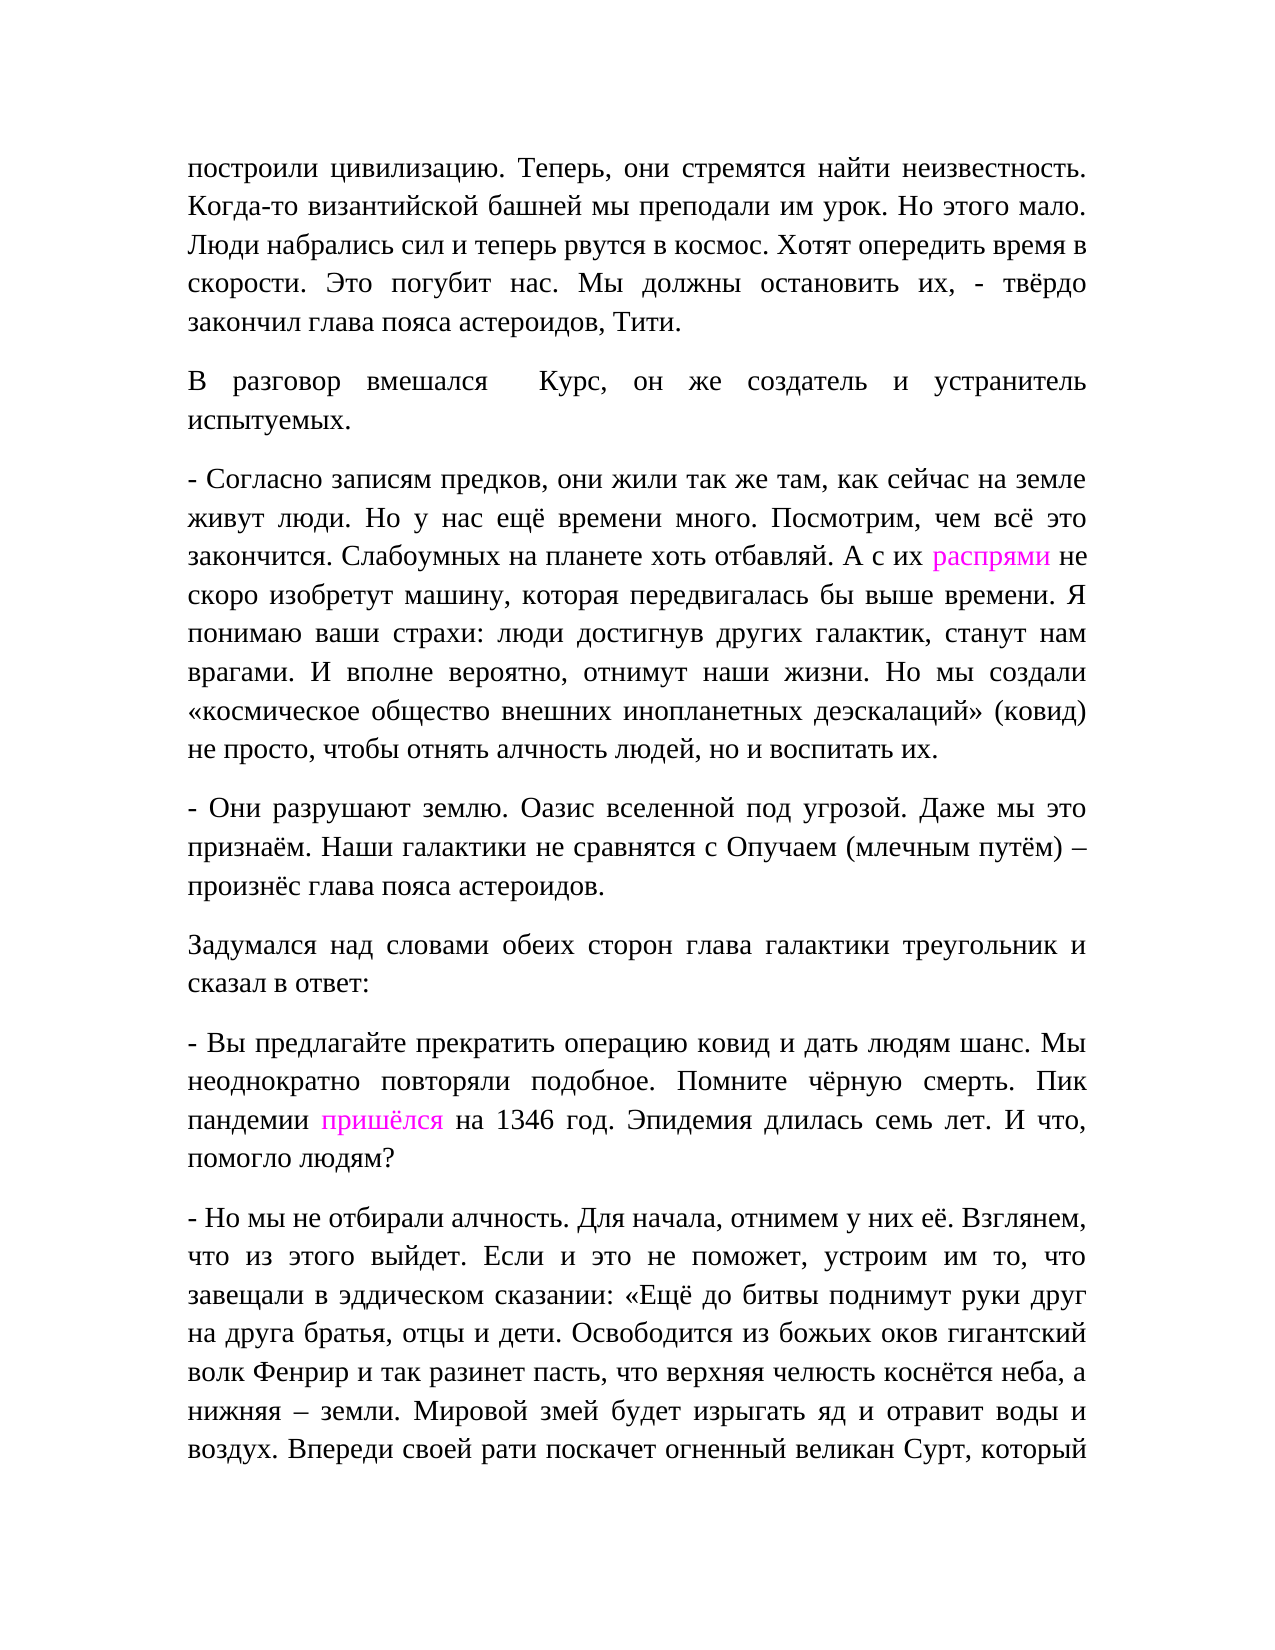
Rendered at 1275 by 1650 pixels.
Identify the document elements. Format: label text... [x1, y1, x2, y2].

text - Они разрушают землю. Оазис вселенной под угрозой. Даже мы это признаём. Наши галактики не сравнятся с Опучаем (млечным путём) – произнёс глава пояса астероидов. [187, 791, 1087, 901]
text - Вы предлагайте прекратить операцию ковид и дать людям шанс. Мы неоднократно повторяли подобное. Помните чёрную смерть. Пик пандемии пришёлся на 1346 год. Эпидемия длилась семь лет. И что, помогло людям? [187, 1025, 1087, 1174]
text В разговор вмешался Курс, он же создатель и устранитель испытуемых. [187, 363, 1087, 436]
text Задумался над словами обеих сторон глава галактики треугольник и сказал в ответ: [187, 927, 1087, 999]
text построили цивилизацию. Теперь, они стремятся найти неизвестность. Когда-то византийской башней мы преподали им урок. Но этого мало. Люди набрались сил и теперь рвутся в космос. Хотят опередить время в скорости. Это погубит нас. Мы должны остановить их, - твёрдо закончил глава пояса астероидов, Тити. [187, 150, 1087, 338]
text - Согласно записям предков, они жили так же там, как сейчас на земле живут люди. Но у нас ещё времени много. Посмотрим, чем всё это закончится. Слабоумных на планете хоть отбавляй. А с их распрями не скоро изобретут машину, которая передвигалась бы выше времени. Я понимаю ваши страхи: люди достигнув других галактик, станут нам врагами. И вполне вероятно, отнимут наши жизни. Но мы создали «космическое общество внешних инопланетных деэскалаций» (ковид) не просто, чтобы отнять алчность людей, но и воспитать их. [187, 461, 1087, 765]
text - Но мы не отбирали алчность. Для начала, отнимем у них её. Взглянем, что из этого выйдет. Если и это не поможет, устроим им то, что завещали в эддическом сказании: «Ещё до битвы поднимут руки друг на друга братья, отцы и дети. Освободится из божьих оков гигантский волк Фенрир и так разинет пасть, что верхняя челюсть коснётся неба, а нижняя – земли. Мировой змей будет изрыгать яд и отравит воды и воздух. Впереди своей рати поскачет огненный великан Сурт, который [187, 1200, 1087, 1465]
